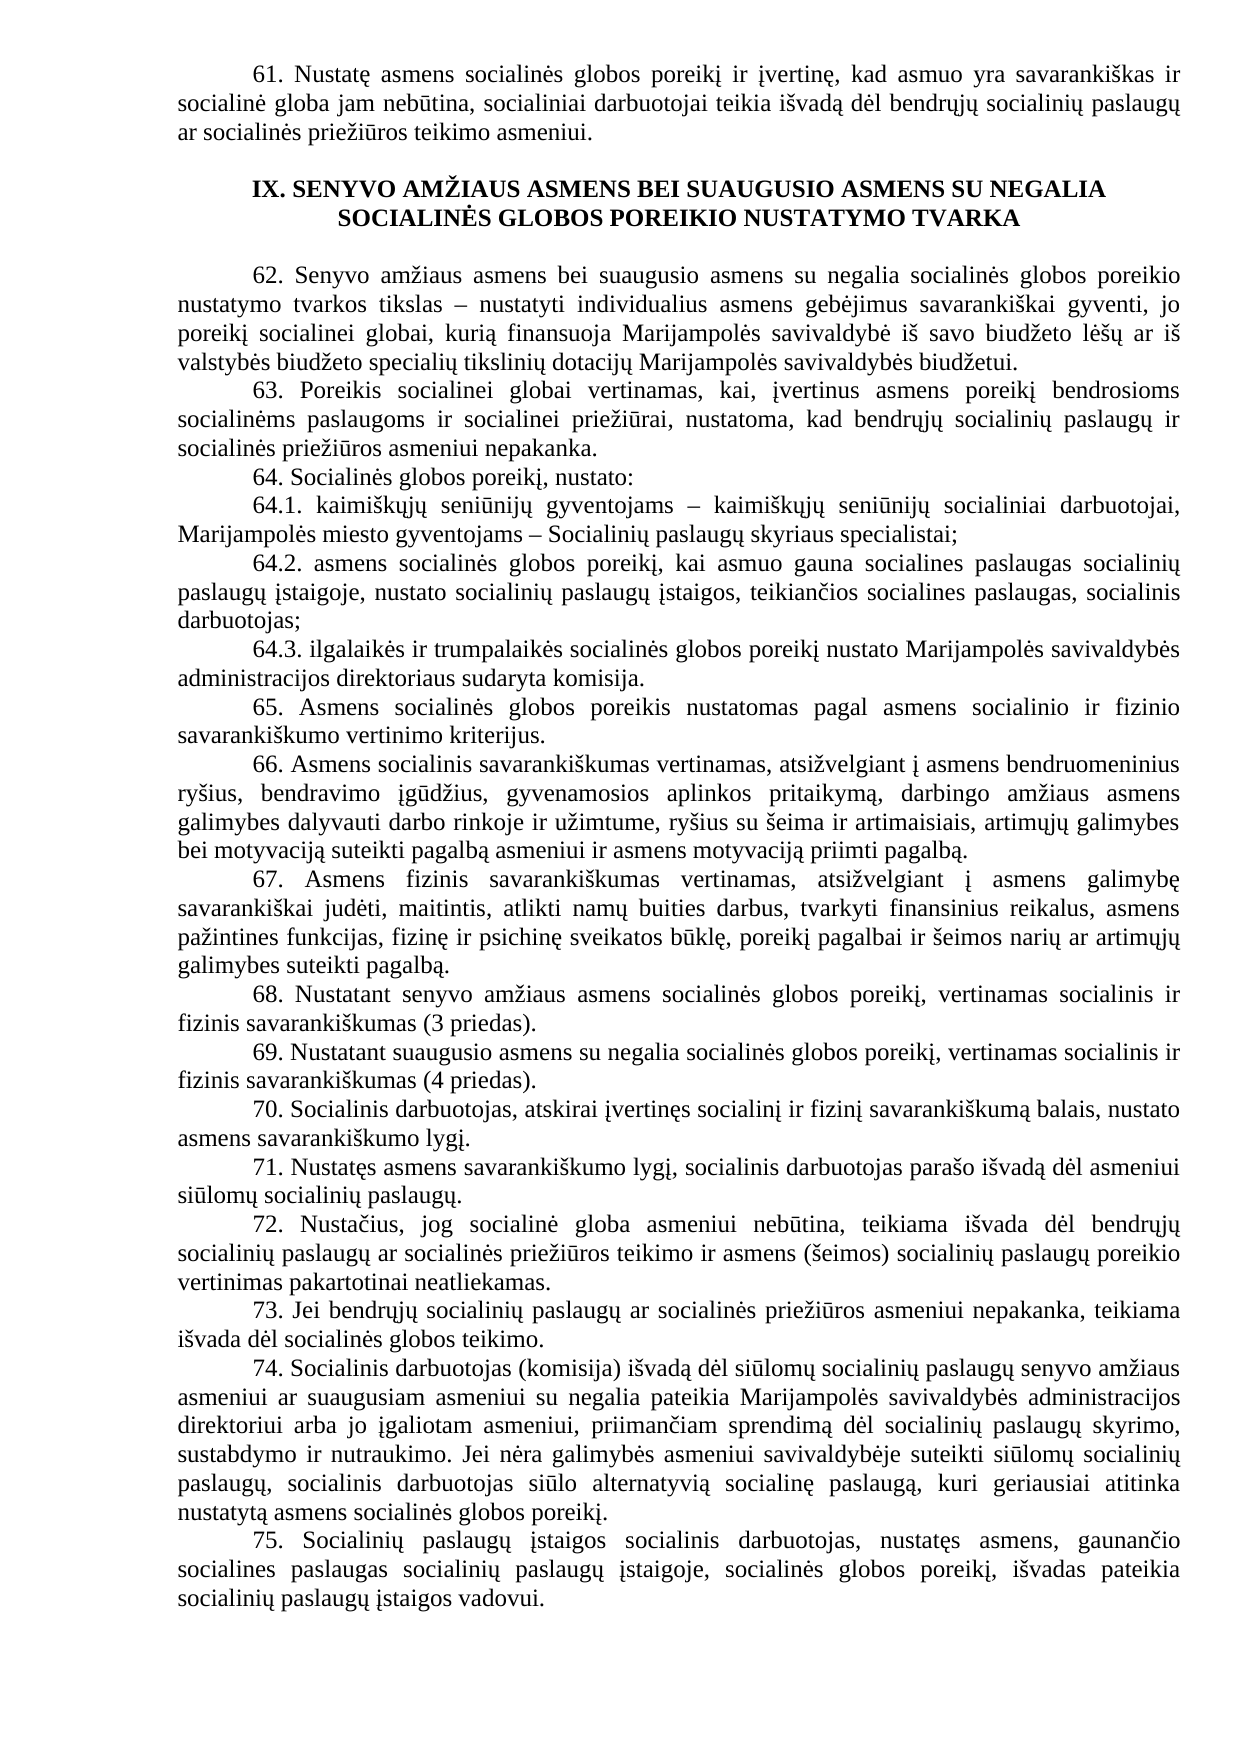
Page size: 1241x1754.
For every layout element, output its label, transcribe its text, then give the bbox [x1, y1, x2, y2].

text 66. Asmens socialinis savarankiškumas vertinamas, atsižvelgiant į asmens bendruomeninius ryšius, bendravimo įgūdžius, gyvenamosios aplinkos pritaikymą, darbingo amžiaus asmens galimybes dalyvauti darbo rinkoje ir užimtume, ryšius su šeima ir artimaisiais, artimųjų galimybes bei motyvaciją suteikti pagalbą asmeniui ir asmens motyvaciją priimti pagalbą. [177, 749, 1181, 864]
text 70. Socialinis darbuotojas, atskirai įvertinęs socialinį ir fizinį savarankiškumą balais, nustato asmens savarankiškumo lygį. [177, 1094, 1181, 1152]
text 65. Asmens socialinės globos poreikis nustatomas pagal asmens socialinio ir fizinio savarankiškumo vertinimo kriterijus. [177, 692, 1181, 749]
text 64.2. asmens socialinės globos poreikį, kai asmuo gauna socialines paslaugas socialinių paslaugų įstaigoje, nustato socialinių paslaugų įstaigos, teikiančios socialines paslaugas, socialinis darbuotojas; [177, 548, 1181, 634]
text 68. Nustatant senyvo amžiaus asmens socialinės globos poreikį, vertinamas socialinis ir fizinis savarankiškumas (3 priedas). [177, 979, 1181, 1037]
text 75. Socialinių paslaugų įstaigos socialinis darbuotojas, nustatęs asmens, gaunančio socialines paslaugas socialinių paslaugų įstaigoje, socialinės globos poreikį, išvadas pateikia socialinių paslaugų įstaigos vadovui. [177, 1525, 1181, 1612]
text 72. Nustačius, jog socialinė globa asmeniui nebūtina, teikiama išvada dėl bendrųjų socialinių paslaugų ar socialinės priežiūros teikimo ir asmens (šeimos) socialinių paslaugų poreikio vertinimas pakartotinai neatliekamas. [177, 1209, 1181, 1295]
text 64.1. kaimiškųjų seniūnijų gyventojams – kaimiškųjų seniūnijų socialiniai darbuotojai, Marijampolės miesto gyventojams – Socialinių paslaugų skyriaus specialistai; [177, 490, 1181, 548]
text 74. Socialinis darbuotojas (komisija) išvadą dėl siūlomų socialinių paslaugų senyvo amžiaus asmeniui ar suaugusiam asmeniui su negalia pateikia Marijampolės savivaldybės administracijos direktoriui arba jo įgaliotam asmeniui, priimančiam sprendimą dėl socialinių paslaugų skyrimo, sustabdymo ir nutraukimo. Jei nėra galimybės asmeniui savivaldybėje suteikti siūlomų socialinių paslaugų, socialinis darbuotojas siūlo alternatyvią socialinę paslaugą, kuri geriausiai atitinka nustatytą asmens socialinės globos poreikį. [177, 1353, 1181, 1525]
text 64. Socialinės globos poreikį, nustato: [177, 462, 1181, 490]
text 61. Nustatę asmens socialinės globos poreikį ir įvertinę, kad asmuo yra savarankiškas ir socialinė globa jam nebūtina, socialiniai darbuotojai teikia išvadą dėl bendrųjų socialinių paslaugų ar socialinės priežiūros teikimo asmeniui. [177, 59, 1181, 145]
text IX. Senyvo amžiaus asmens bei suaugusio asmens su negalia socialinės globos poreikio nustatymO TVARKA [177, 174, 1181, 232]
text 63. Poreikis socialinei globai vertinamas, kai, įvertinus asmens poreikį bendrosioms socialinėms paslaugoms ir socialinei priežiūrai, nustatoma, kad bendrųjų socialinių paslaugų ir socialinės priežiūros asmeniui nepakanka. [177, 375, 1181, 462]
text 69. Nustatant suaugusio asmens su negalia socialinės globos poreikį, vertinamas socialinis ir fizinis savarankiškumas (4 priedas). [177, 1037, 1181, 1094]
text 73. Jei bendrųjų socialinių paslaugų ar socialinės priežiūros asmeniui nepakanka, teikiama išvada dėl socialinės globos teikimo. [177, 1295, 1181, 1353]
text 71. Nustatęs asmens savarankiškumo lygį, socialinis darbuotojas parašo išvadą dėl asmeniui siūlomų socialinių paslaugų. [177, 1152, 1181, 1209]
text 62. Senyvo amžiaus asmens bei suaugusio asmens su negalia socialinės globos poreikio nustatymo tvarkos tikslas – nustatyti individualius asmens gebėjimus savarankiškai gyventi, jo poreikį socialinei globai, kurią finansuoja Marijampolės savivaldybė iš savo biudžeto lėšų ar iš valstybės biudžeto specialių tikslinių dotacijų Marijampolės savivaldybės biudžetui. [177, 260, 1181, 375]
text 64.3. ilgalaikės ir trumpalaikės socialinės globos poreikį nustato Marijampolės savivaldybės administracijos direktoriaus sudaryta komisija. [177, 634, 1181, 692]
text 67. Asmens fizinis savarankiškumas vertinamas, atsižvelgiant į asmens galimybę savarankiškai judėti, maitintis, atlikti namų buities darbus, tvarkyti finansinius reikalus, asmens pažintines funkcijas, fizinę ir psichinę sveikatos būklę, poreikį pagalbai ir šeimos narių ar artimųjų galimybes suteikti pagalbą. [177, 864, 1181, 979]
